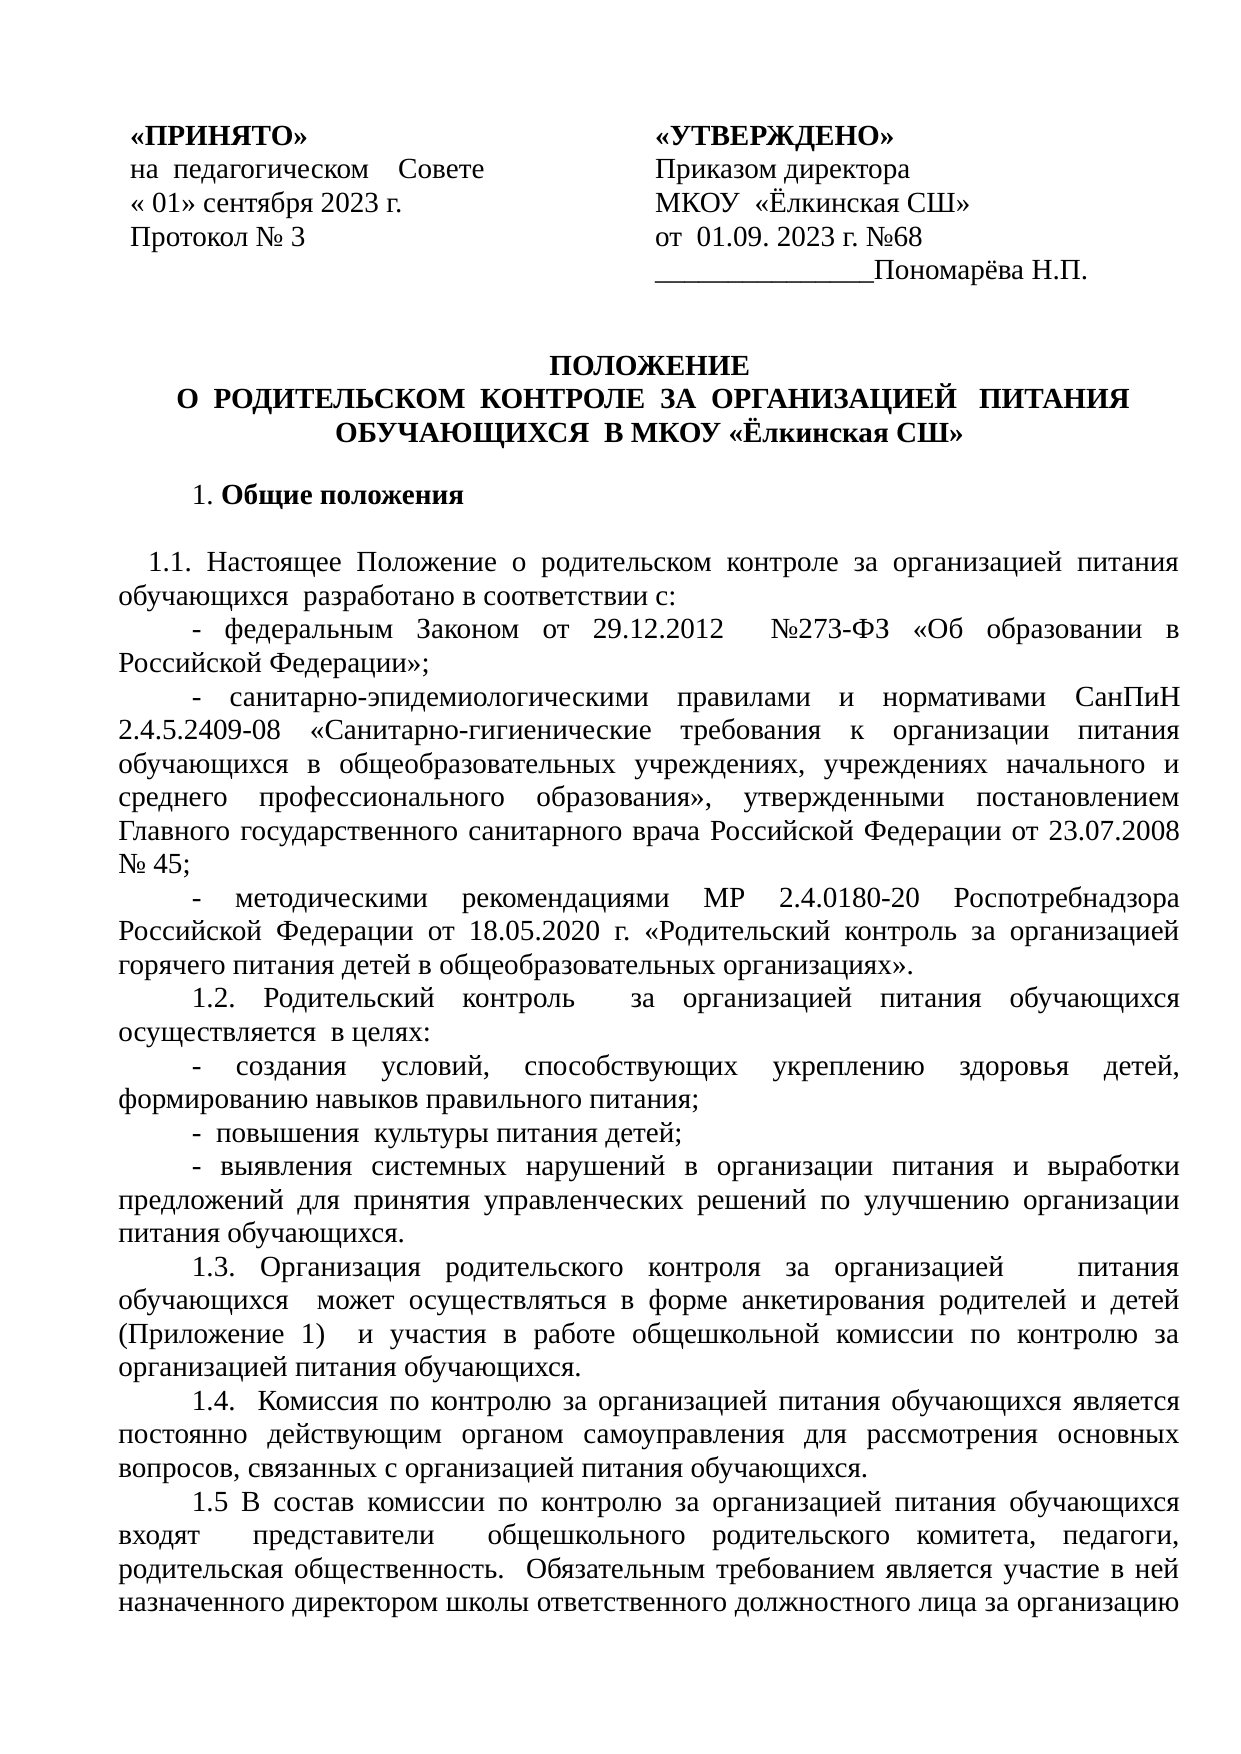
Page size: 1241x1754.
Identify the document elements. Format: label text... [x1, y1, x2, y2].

text - повышения культуры питания детей; [118, 1115, 1181, 1148]
text 1.1. Настоящее Положение о родительском контроле за организацией питания обучающихся разработано в соответствии с: [118, 544, 1181, 612]
table_header «УТВЕРЖДЕНО» Приказом директора МКОУ «Ёлкинская СШ» от 01.09. 2023 г. №68 _______________Пономарёва Н.П. [644, 118, 1167, 319]
text 1.2. Родительский контроль за организацией питания обучающихся осуществляется в целях: [118, 981, 1181, 1048]
text О РОДИТЕЛЬСКОМ КОНТРОЛЕ ЗА ОРГАНИЗАЦИЕЙ ПИТАНИЯ [118, 382, 1181, 415]
table_header «ПРИНЯТО» на педагогическом Совете « 01» сентября 2023 г. Протокол № 3 [119, 118, 644, 319]
text 1.4. Комиссия по контролю за организацией питания обучающихся является постоянно действующим органом самоуправления для рассмотрения основных вопросов, связанных с организацией питания обучающихся. [118, 1383, 1181, 1484]
text ОБУЧАЮЩИХСЯ В МКОУ «Ёлкинская СШ» [118, 415, 1181, 449]
text - методическими рекомендациями МР 2.4.0180-20 Роспотребнадзора Российской Федерации от 18.05.2020 г. «Родительский контроль за организацией горячего питания детей в общеобразовательных организациях». [118, 880, 1181, 981]
text 1.3. Организация родительского контроля за организацией питания обучающихся может осуществляться в форме анкетирования родителей и детей (Приложение 1) и участия в работе общешкольной комиссии по контролю за организацией питания обучающихся. [118, 1249, 1181, 1383]
text ПОЛОЖЕНИЕ [118, 348, 1181, 382]
text - федеральным Законом от 29.12.2012 №273-ФЗ «Об образовании в Российской Федерации»; [118, 612, 1181, 679]
text 1. Общие положения [118, 477, 1181, 511]
text 1.5 В состав комиссии по контролю за организацией питания обучающихся входят представители общешкольного родительского комитета, педагоги, родительская общественность. Обязательным требованием является участие в ней назначенного директором школы ответственного должностного лица за организацию [118, 1484, 1181, 1618]
text - выявления системных нарушений в организации питания и выработки предложений для принятия управленческих решений по улучшению организации питания обучающихся. [118, 1148, 1181, 1249]
text - создания условий, способствующих укреплению здоровья детей, формированию навыков правильного питания; [118, 1048, 1181, 1115]
text - санитарно-эпидемиологическими правилами и нормативами СанПиН 2.4.5.2409-08 «Санитарно-гигиенические требования к организации питания обучающихся в общеобразовательных учреждениях, учреждениях начального и среднего профессионального образования», утвержденными постановлением Главного государственного санитарного врача Российской Федерации от 23.07.2008 № 45; [118, 679, 1181, 880]
